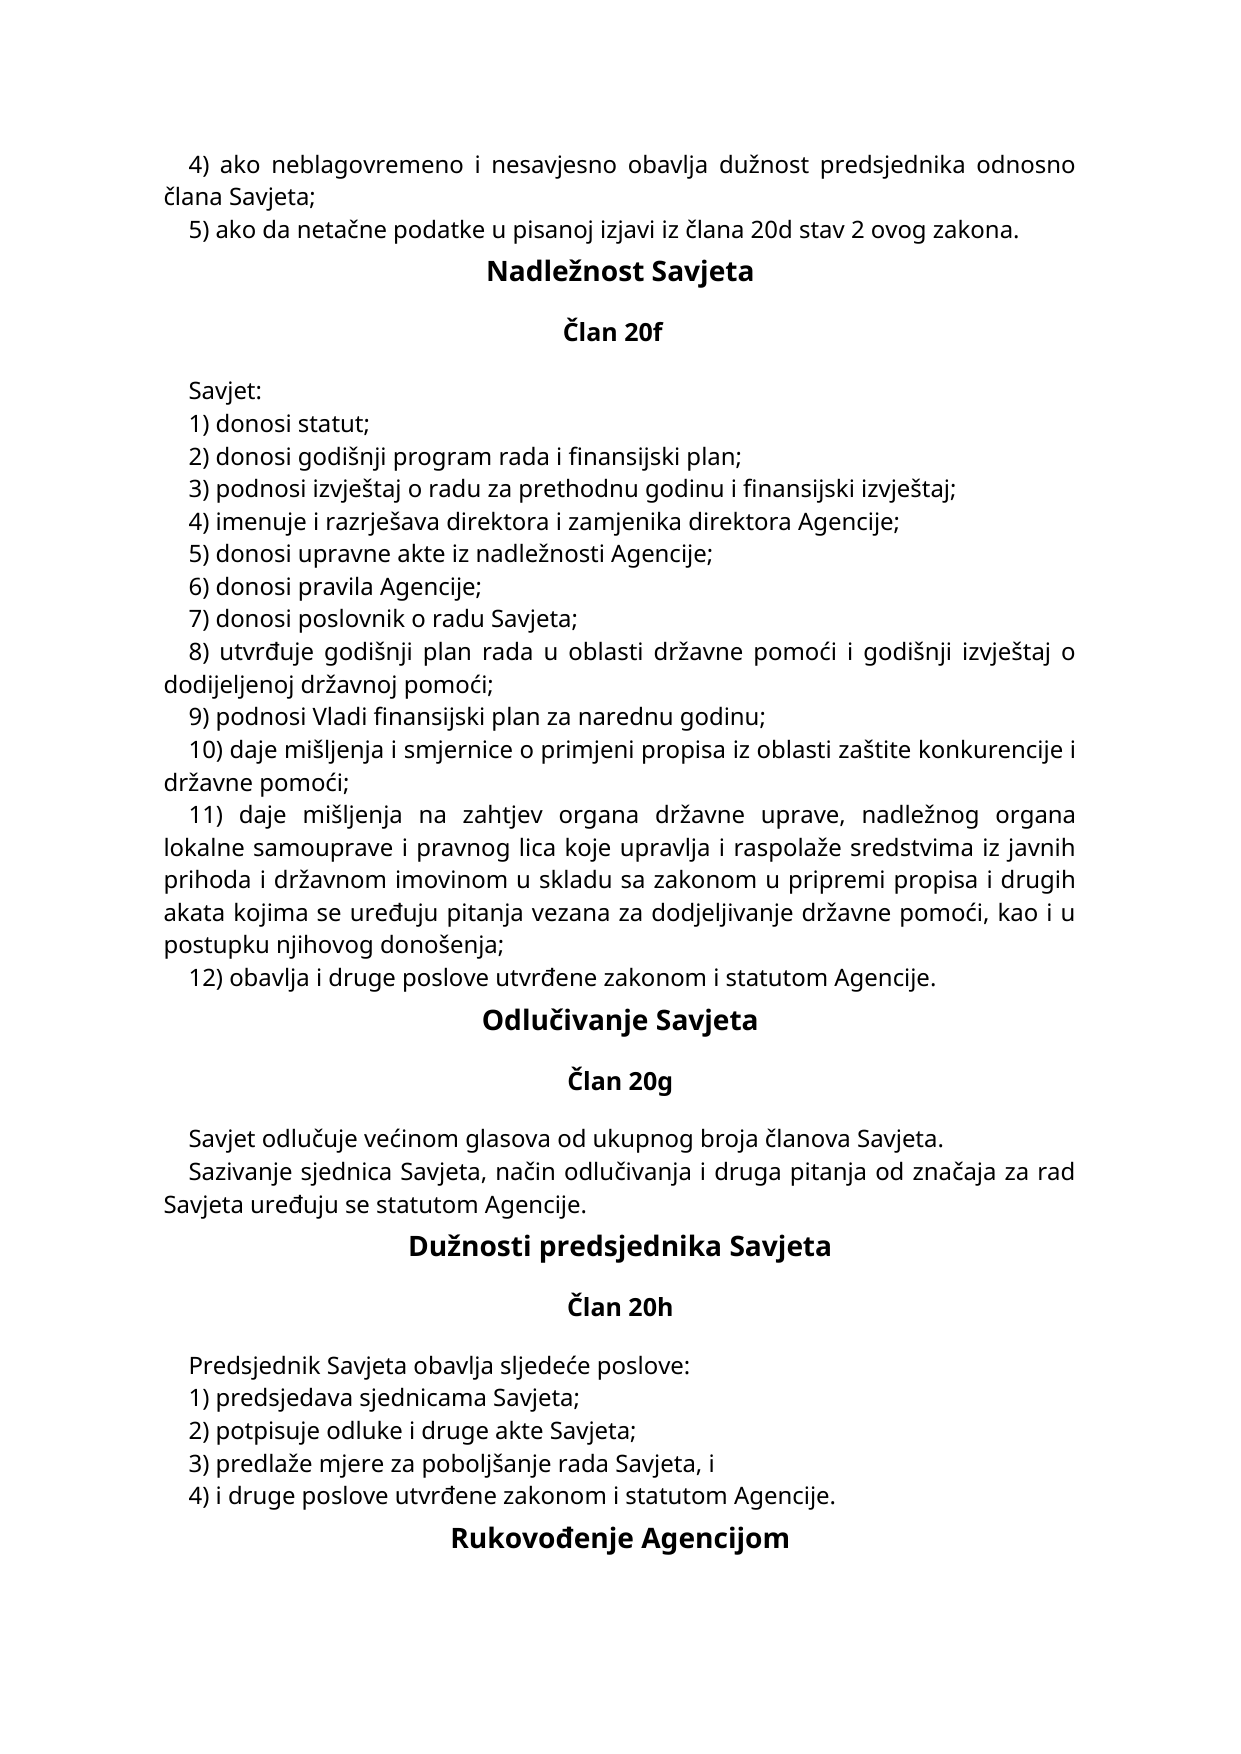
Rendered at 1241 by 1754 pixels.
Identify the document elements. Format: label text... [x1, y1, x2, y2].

text 3) podnosi izvještaj o radu za prethodnu godinu i finansijski izvještaj; [163, 472, 1077, 504]
text Odlučivanje Savjeta [148, 1000, 1093, 1038]
text 10) daje mišljenja i smjernice o primjeni propisa iz oblasti zaštite konkurencije i državne pomoći; [163, 733, 1077, 798]
text 12) obavlja i druge poslove utvrđene zakonom i statutom Agencije. [163, 961, 1077, 993]
text 2) donosi godišnji program rada i finansijski plan; [163, 439, 1077, 472]
text Savjet odlučuje većinom glasova od ukupnog broja članova Savjeta. [163, 1122, 1077, 1155]
text 4) i druge poslove utvrđene zakonom i statutom Agencije. [163, 1479, 1077, 1512]
text Član 20h [148, 1289, 1093, 1324]
text Član 20g [148, 1063, 1093, 1097]
text Član 20f ﻿ [148, 315, 1093, 349]
text 2) potpisuje odluke i druge akte Savjeta; [163, 1414, 1077, 1446]
text Predsjednik Savjeta obavlja sljedeće poslove: [163, 1349, 1077, 1381]
text 5) ako da netačne podatke u pisanoj izjavi iz člana 20d stav 2 ovog zakona. [163, 213, 1077, 245]
text 6) donosi pravila Agencije; [163, 570, 1077, 602]
text 1) predsjedava sjednicama Savjeta; [163, 1381, 1077, 1414]
text 1) donosi statut; [163, 407, 1077, 439]
text 5) donosi upravne akte iz nadležnosti Agencije; [163, 537, 1077, 570]
text 8) utvrđuje godišnji plan rada u oblasti državne pomoći i godišnji izvještaj o dodijeljenoj državnoj pomoći; [163, 635, 1077, 700]
text 7) donosi poslovnik o radu Savjeta; [163, 602, 1077, 635]
text Savjet: [163, 374, 1077, 407]
text Sazivanje sjednica Savjeta, način odlučivanja i druga pitanja od značaja za rad Savjeta uređuju se statutom Agencije. [163, 1155, 1077, 1220]
text Nadležnost Savjeta [148, 252, 1093, 290]
text Dužnosti predsjednika Savjeta [148, 1226, 1093, 1264]
text 9) podnosi Vladi finansijski plan za narednu godinu; [163, 700, 1077, 733]
text 4) ako neblagovremeno i nesavjesno obavlja dužnost predsjednika odnosno člana Savjeta; [163, 148, 1077, 213]
text 11) daje mišljenja na zahtjev organa državne uprave, nadležnog organa lokalne samouprave i pravnog lica koje upravlja i raspolaže sredstvima iz javnih prihoda i državnom imovinom u skladu sa zakonom u pripremi propisa i drugih akata kojima se uređuju pitanja vezana za dodjeljivanje državne pomoći, kao i u postupku njihovog donošenja; [163, 798, 1077, 961]
text Rukovođenje Agencijom [148, 1518, 1093, 1556]
text 3) predlaže mjere za poboljšanje rada Savjeta, i [163, 1446, 1077, 1479]
text 4) imenuje i razrješava direktora i zamjenika direktora Agencije; [163, 504, 1077, 537]
